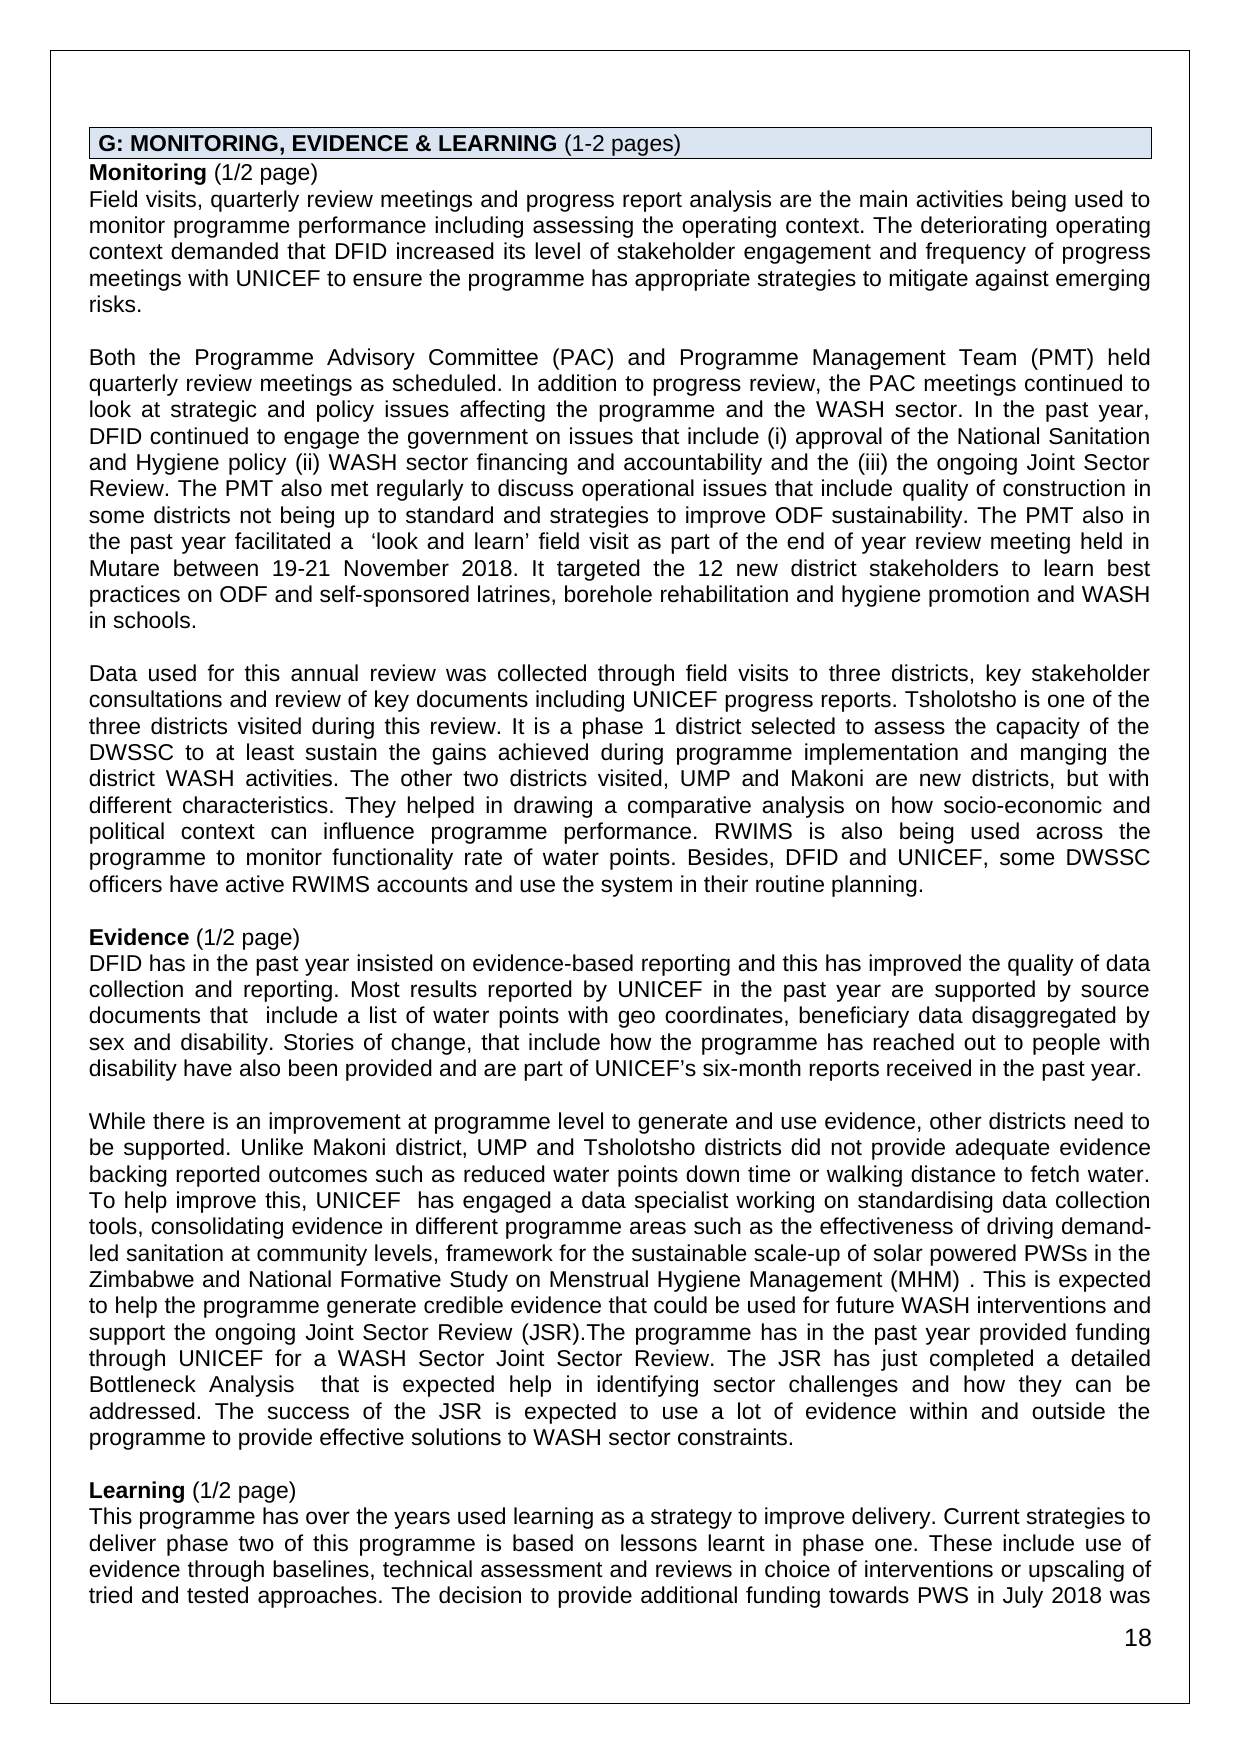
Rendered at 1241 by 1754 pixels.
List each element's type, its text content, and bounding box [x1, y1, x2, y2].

text Data used for this annual review was collected through field visits to three districts, key stakeholder consultations and review of key documents including UNICEF progress reports. Tsholotsho is one of the three districts visited during this review. It is a phase 1 district selected to assess the capacity of the DWSSC to at least sustain the gains achieved during programme implementation and manging the district WASH activities. The other two districts visited, UMP and Makoni are new districts, but with different characteristics. They helped in drawing a comparative analysis on how socio-economic and political context can influence programme performance. RWIMS is also being used across the programme to monitor functionality rate of water points. Besides, DFID and UNICEF, some DWSSC officers have active RWIMS accounts and use the system in their routine planning. [89, 660, 1152, 897]
text G: MONITORING, EVIDENCE & LEARNING (1-2 pages) [90, 128, 1151, 158]
text Learning (1/2 page) [89, 1477, 1152, 1503]
text This programme has over the years used learning as a strategy to improve delivery. Current strategies to deliver phase two of this programme is based on lessons learnt in phase one. These include use of evidence through baselines, technical assessment and reviews in choice of interventions or upscaling of tried and tested approaches. The decision to provide additional funding towards PWS in July 2018 was [89, 1503, 1152, 1609]
text While there is an improvement at programme level to generate and use evidence, other districts need to be supported. Unlike Makoni district, UMP and Tsholotsho districts did not provide adequate evidence backing reported outcomes such as reduced water points down time or walking distance to fetch water. To help improve this, UNICEF has engaged a data specialist working on standardising data collection tools, consolidating evidence in different programme areas such as the effectiveness of driving demand-led sanitation at community levels, framework for the sustainable scale-up of solar powered PWSs in the Zimbabwe and National Formative Study on Menstrual Hygiene Management (MHM) . This is expected to help the programme generate credible evidence that could be used for future WASH interventions and support the ongoing Joint Sector Review (JSR).The programme has in the past year provided funding through UNICEF for a WASH Sector Joint Sector Review. The JSR has just completed a detailed Bottleneck Analysis that is expected help in identifying sector challenges and how they can be addressed. The success of the JSR is expected to use a lot of evidence within and outside the programme to provide effective solutions to WASH sector constraints. [89, 1108, 1152, 1451]
text Evidence (1/2 page) [89, 923, 1152, 950]
text Both the Programme Advisory Committee (PAC) and Programme Management Team (PMT) held quarterly review meetings as scheduled. In addition to progress review, the PAC meetings continued to look at strategic and policy issues affecting the programme and the WASH sector. In the past year, DFID continued to engage the government on issues that include (i) approval of the National Sanitation and Hygiene policy (ii) WASH sector financing and accountability and the (iii) the ongoing Joint Sector Review. The PMT also met regularly to discuss operational issues that include quality of construction in some districts not being up to standard and strategies to improve ODF sustainability. The PMT also in the past year facilitated a ‘look and learn’ field visit as part of the end of year review meeting held in Mutare between 19-21 November 2018. It targeted the 12 new district stakeholders to learn best practices on ODF and self-sponsored latrines, borehole rehabilitation and hygiene promotion and WASH in schools. [89, 344, 1152, 633]
text Monitoring (1/2 page) [89, 159, 1152, 186]
text Field visits, quarterly review meetings and progress report analysis are the main activities being used to monitor programme performance including assessing the operating context. The deteriorating operating context demanded that DFID increased its level of stakeholder engagement and frequency of progress meetings with UNICEF to ensure the programme has appropriate strategies to mitigate against emerging risks. [89, 186, 1152, 317]
text DFID has in the past year insisted on evidence-based reporting and this has improved the quality of data collection and reporting. Most results reported by UNICEF in the past year are supported by source documents that include a list of water points with geo coordinates, beneficiary data disaggregated by sex and disability. Stories of change, that include how the programme has reached out to people with disability have also been provided and are part of UNICEF’s six-month reports received in the past year. [89, 950, 1152, 1082]
